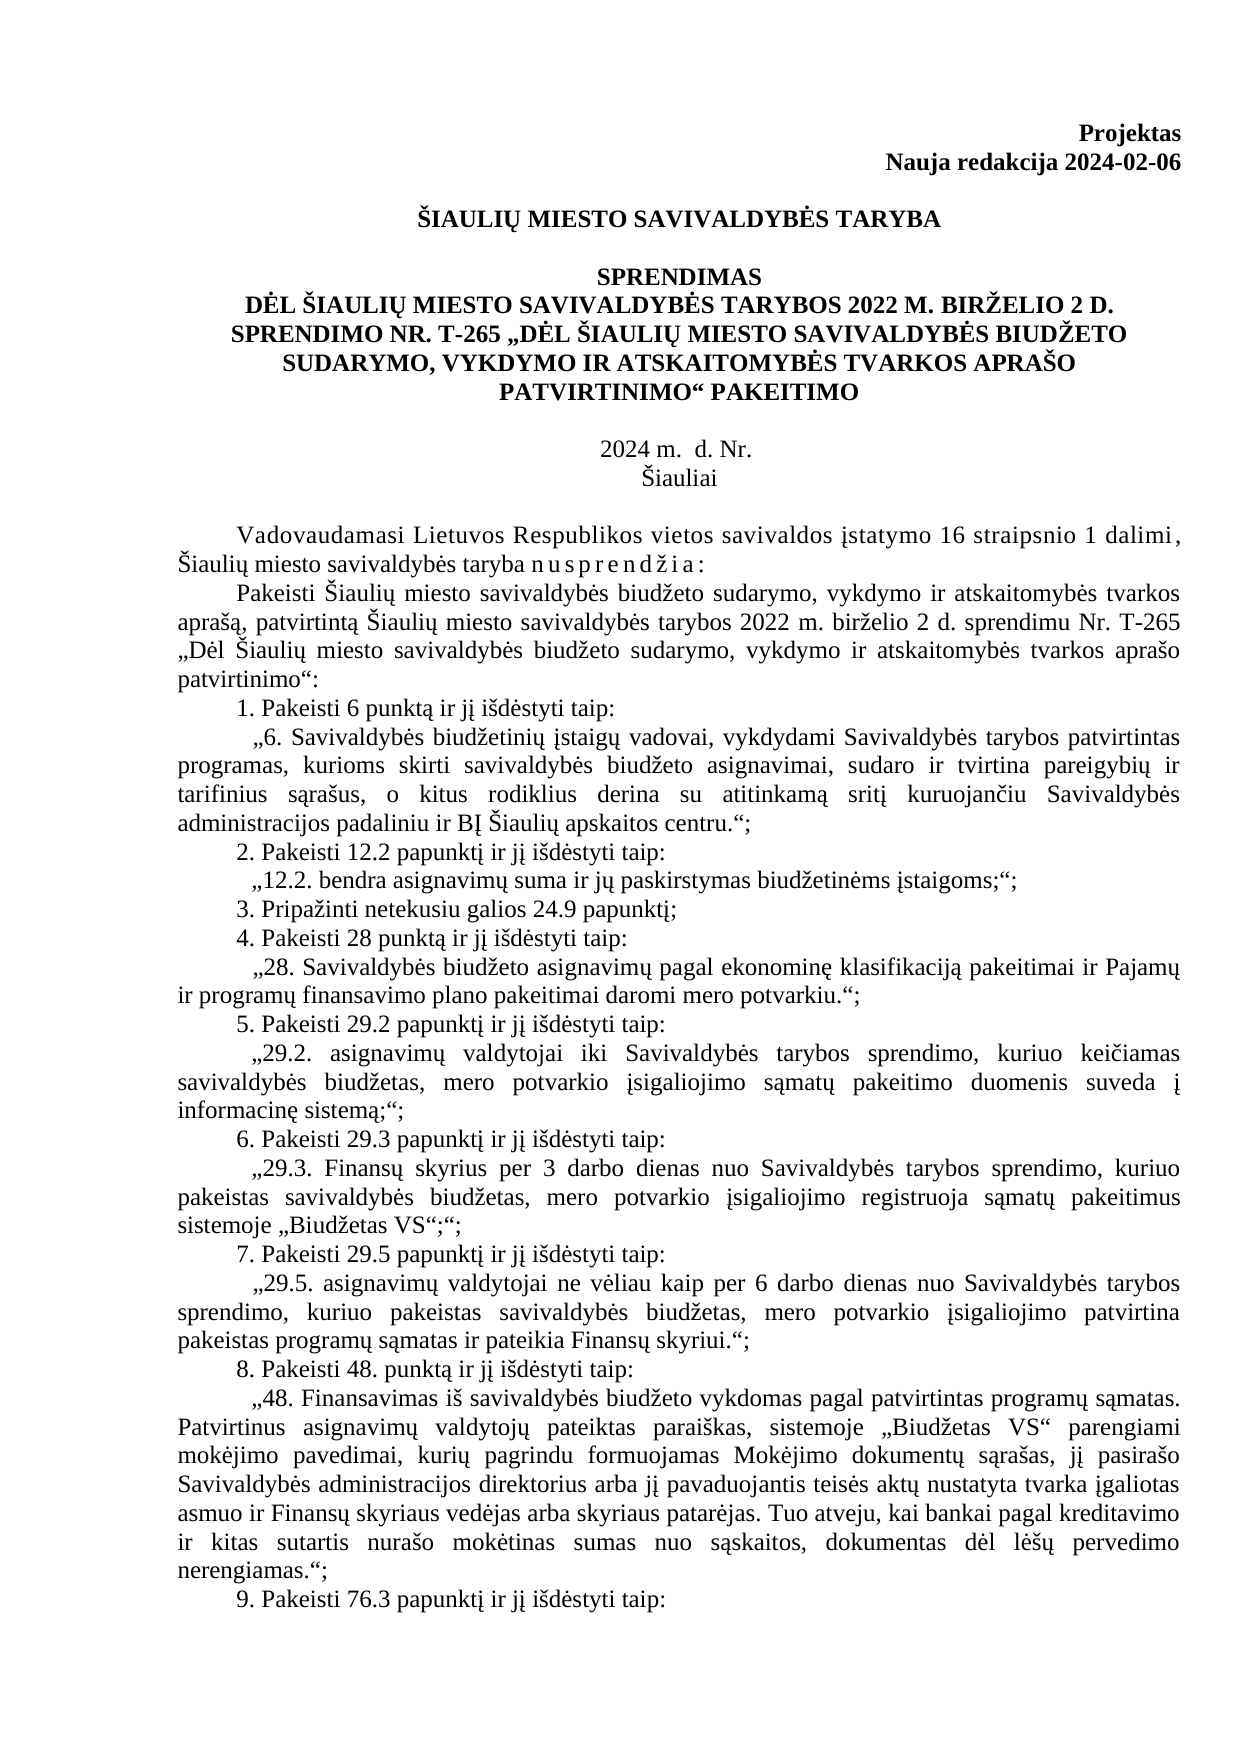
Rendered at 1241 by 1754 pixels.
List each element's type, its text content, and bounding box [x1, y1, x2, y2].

text 9. Pakeisti 76.3 papunktį ir jį išdėstyti taip: [236, 1584, 1181, 1613]
text 7. Pakeisti 29.5 papunktį ir jį išdėstyti taip: [177, 1239, 1181, 1268]
text 8. Pakeisti 48. punktą ir jį išdėstyti taip: [177, 1354, 1181, 1383]
text sprendimas [177, 262, 1181, 291]
text 2. Pakeisti 12.2 papunktį ir jį išdėstyti taip: [236, 837, 1181, 866]
text DĖL ŠIAULIŲ MIESTO SAVIVALDYBĖS TARYBOS 2022 M. BIRŽELIO 2 D. SPRENDIMO nR. t-265 „DĖL ŠIAULIŲ MIESTO SAVIVALDYBĖS BIUDŽETO SUDARYMO, VYKDYMO IR ATSKAITOMYBĖS TVARKOS APRAŠO PATVIRTINIMO“ PAKEITIMO [177, 291, 1181, 406]
text Pakeisti Šiaulių miesto savivaldybės biudžeto sudarymo, vykdymo ir atskaitomybės tvarkos aprašą, patvirtintą Šiaulių miesto savivaldybės tarybos 2022 m. birželio 2 d. sprendimu Nr. T-265 „Dėl Šiaulių miesto savivaldybės biudžeto sudarymo, vykdymo ir atskaitomybės tvarkos aprašo patvirtinimo“: [177, 578, 1181, 693]
text 5. Pakeisti 29.2 papunktį ir jį išdėstyti taip: [177, 1009, 1181, 1038]
text „29.2. asignavimų valdytojai iki Savivaldybės tarybos sprendimo, kuriuo keičiamas savivaldybės biudžetas, mero potvarkio įsigaliojimo sąmatų pakeitimo duomenis suveda į informacinę sistemą;“; [177, 1038, 1181, 1124]
text „12.2. bendra asignavimų suma ir jų paskirstymas biudžetinėms įstaigoms;“; [177, 866, 1181, 894]
text „29.3. Finansų skyrius per 3 darbo dienas nuo Savivaldybės tarybos sprendimo, kuriuo pakeistas savivaldybės biudžetas, mero potvarkio įsigaliojimo registruoja sąmatų pakeitimus sistemoje „Biudžetas VS“;“; [177, 1153, 1181, 1239]
text „28. Savivaldybės biudžeto asignavimų pagal ekonominę klasifikaciją pakeitimai ir Pajamų ir programų finansavimo plano pakeitimai daromi mero potvarkiu.“; [177, 952, 1181, 1009]
text 4. Pakeisti 28 punktą ir jį išdėstyti taip: [177, 923, 1181, 952]
text Šiauliai [177, 463, 1181, 492]
text „6. Savivaldybės biudžetinių įstaigų vadovai, vykdydami Savivaldybės tarybos patvirtintas programas, kurioms skirti savivaldybės biudžeto asignavimai, sudaro ir tvirtina pareigybių ir tarifinius sąrašus, o kitus rodiklius derina su atitinkamą sritį kuruojančiu Savivaldybės administracijos padaliniu ir BĮ Šiaulių apskaitos centru.“; [177, 722, 1181, 837]
text 6. Pakeisti 29.3 papunktį ir jį išdėstyti taip: [177, 1124, 1181, 1153]
text 3. Pripažinti netekusiu galios 24.9 papunktį; [177, 894, 1181, 923]
text „29.5. asignavimų valdytojai ne vėliau kaip per 6 darbo dienas nuo Savivaldybės tarybos sprendimo, kuriuo pakeistas savivaldybės biudžetas, mero potvarkio įsigaliojimo patvirtina pakeistas programų sąmatas ir pateikia Finansų skyriui.“; [177, 1268, 1181, 1354]
text „48. Finansavimas iš savivaldybės biudžeto vykdomas pagal patvirtintas programų sąmatas. Patvirtinus asignavimų valdytojų pateiktas paraiškas, sistemoje „Biudžetas VS“ parengiami mokėjimo pavedimai, kurių pagrindu formuojamas Mokėjimo dokumentų sąrašas, jį pasirašo Savivaldybės administracijos direktorius arba jį pavaduojantis teisės aktų nustatyta tvarka įgaliotas asmuo ir Finansų skyriaus vedėjas arba skyriaus patarėjas. Tuo atveju, kai bankai pagal kreditavimo ir kitas sutartis nurašo mokėtinas sumas nuo sąskaitos, dokumentas dėl lėšų pervedimo nerengiamas.“; [177, 1383, 1181, 1584]
text Projektas [177, 118, 1181, 147]
text ŠIAULIŲ MIESTO SAVIVALDYBĖS TARYBA [177, 204, 1181, 233]
text 1. Pakeisti 6 punktą ir jį išdėstyti taip: [177, 693, 1181, 722]
text 2024 m. d. Nr. [177, 434, 1181, 463]
text Vadovaudamasi Lietuvos Respublikos vietos savivaldos įstatymo 16 straipsnio 1 dalimi, Šiaulių miesto savivaldybės taryba nusprendžia: [177, 521, 1181, 578]
text Nauja redakcija 2024-02-06 [177, 147, 1181, 176]
